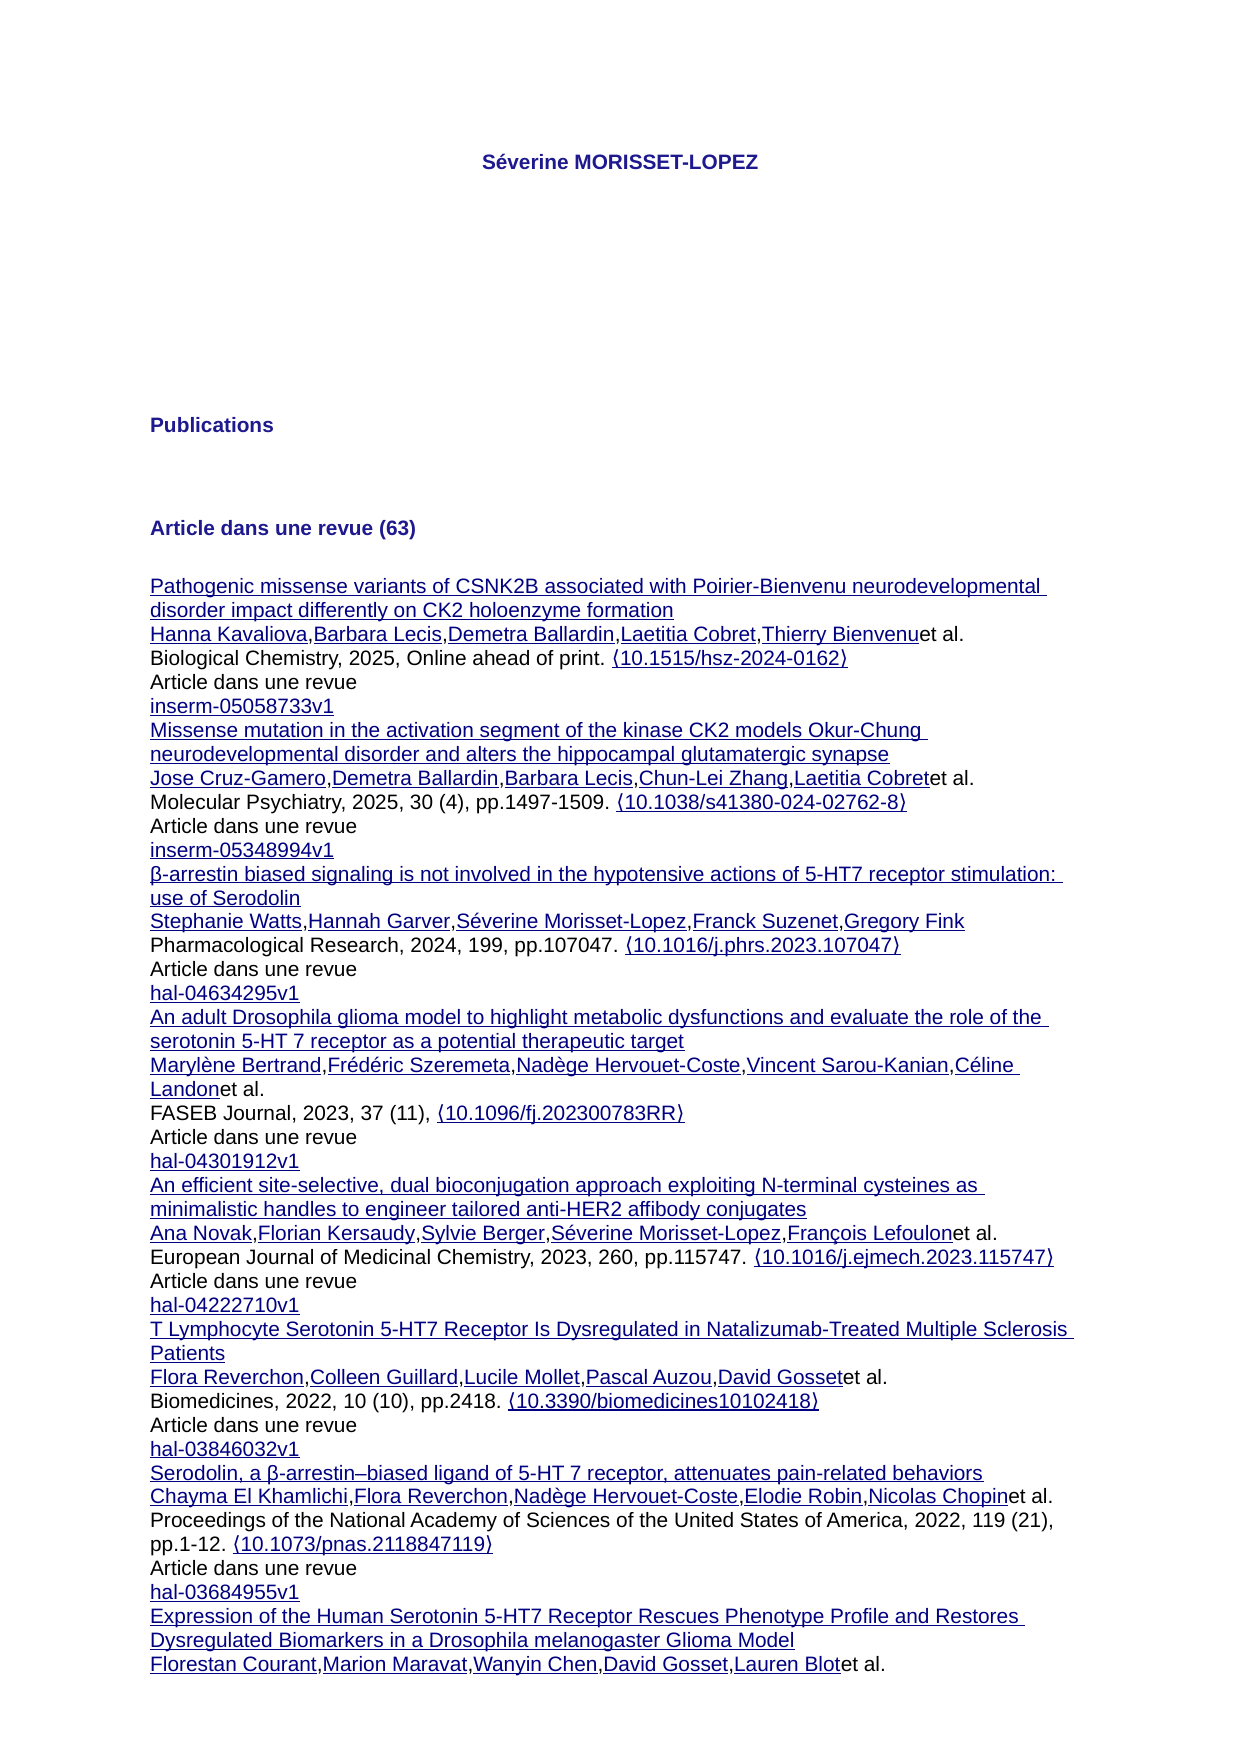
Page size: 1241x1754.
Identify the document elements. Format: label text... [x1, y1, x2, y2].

table_cell An adult Drosophila glioma model to highlight metabolic dysfunctions and evaluate the role of the serotonin 5‐HT 7 receptor as a potential therapeutic target Marylène Bertrand,Frédéric Szeremeta,Nadège Hervouet-Coste,Vincent Sarou-Kanian,Céline Landonet al. FASEB Journal, 2023, 37 (11), ⟨10.1096/fj.202300783RR⟩ Article dans une revue hal-04301912v1 [150, 1005, 1090, 1173]
table_header Pathogenic missense variants of CSNK2B associated with Poirier-Bienvenu neurodevelopmental disorder impact differently on CK2 holoenzyme formation Hanna Kavaliova,Barbara Lecis,Demetra Ballardin,Laetitia Cobret,Thierry Bienvenuet al. Biological Chemistry, 2025, Online ahead of print. ⟨10.1515/hsz-2024-0162⟩ Article dans une revue inserm-05058733v1 [150, 574, 1090, 718]
table_cell Expression of the Human Serotonin 5-HT7 Receptor Rescues Phenotype Profile and Restores Dysregulated Biomarkers in a Drosophila melanogaster Glioma Model Florestan Courant,Marion Maravat,Wanyin Chen,David Gosset,Lauren Blotet al. [150, 1604, 1090, 1676]
table_cell Missense mutation in the activation segment of the kinase CK2 models Okur-Chung neurodevelopmental disorder and alters the hippocampal glutamatergic synapse Jose Cruz-Gamero,Demetra Ballardin,Barbara Lecis,Chun-Lei Zhang,Laetitia Cobretet al. Molecular Psychiatry, 2025, 30 (4), pp.1497-1509. ⟨10.1038/s41380-024-02762-8⟩ Article dans une revue inserm-05348994v1 [150, 718, 1090, 861]
subtitle Article dans une revue (63) [150, 516, 1090, 539]
subtitle Séverine MORISSET-LOPEZ [150, 150, 1090, 174]
table_cell An efficient site-selective, dual bioconjugation approach exploiting N-terminal cysteines as minimalistic handles to engineer tailored anti-HER2 affibody conjugates Ana Novak,Florian Kersaudy,Sylvie Berger,Séverine Morisset-Lopez,François Lefoulonet al. European Journal of Medicinal Chemistry, 2023, 260, pp.115747. ⟨10.1016/j.ejmech.2023.115747⟩ Article dans une revue hal-04222710v1 [150, 1173, 1090, 1317]
table_cell β-arrestin biased signaling is not involved in the hypotensive actions of 5-HT7 receptor stimulation: use of Serodolin Stephanie Watts,Hannah Garver,Séverine Morisset-Lopez,Franck Suzenet,Gregory Fink Pharmacological Research, 2024, 199, pp.107047. ⟨10.1016/j.phrs.2023.107047⟩ Article dans une revue hal-04634295v1 [150, 861, 1090, 1005]
table_cell Serodolin, a β-arrestin–biased ligand of 5-HT 7 receptor, attenuates pain-related behaviors Chayma El Khamlichi,Flora Reverchon,Nadège Hervouet-Coste,Elodie Robin,Nicolas Chopinet al. Proceedings of the National Academy of Sciences of the United States of America, 2022, 119 (21), pp.1-12. ⟨10.1073/pnas.2118847119⟩ Article dans une revue hal-03684955v1 [150, 1460, 1090, 1604]
table_cell T Lymphocyte Serotonin 5-HT7 Receptor Is Dysregulated in Natalizumab-Treated Multiple Sclerosis Patients Flora Reverchon,Colleen Guillard,Lucile Mollet,Pascal Auzou,David Gossetet al. Biomedicines, 2022, 10 (10), pp.2418. ⟨10.3390/biomedicines10102418⟩ Article dans une revue hal-03846032v1 [150, 1317, 1090, 1460]
subtitle Publications [150, 412, 1090, 436]
